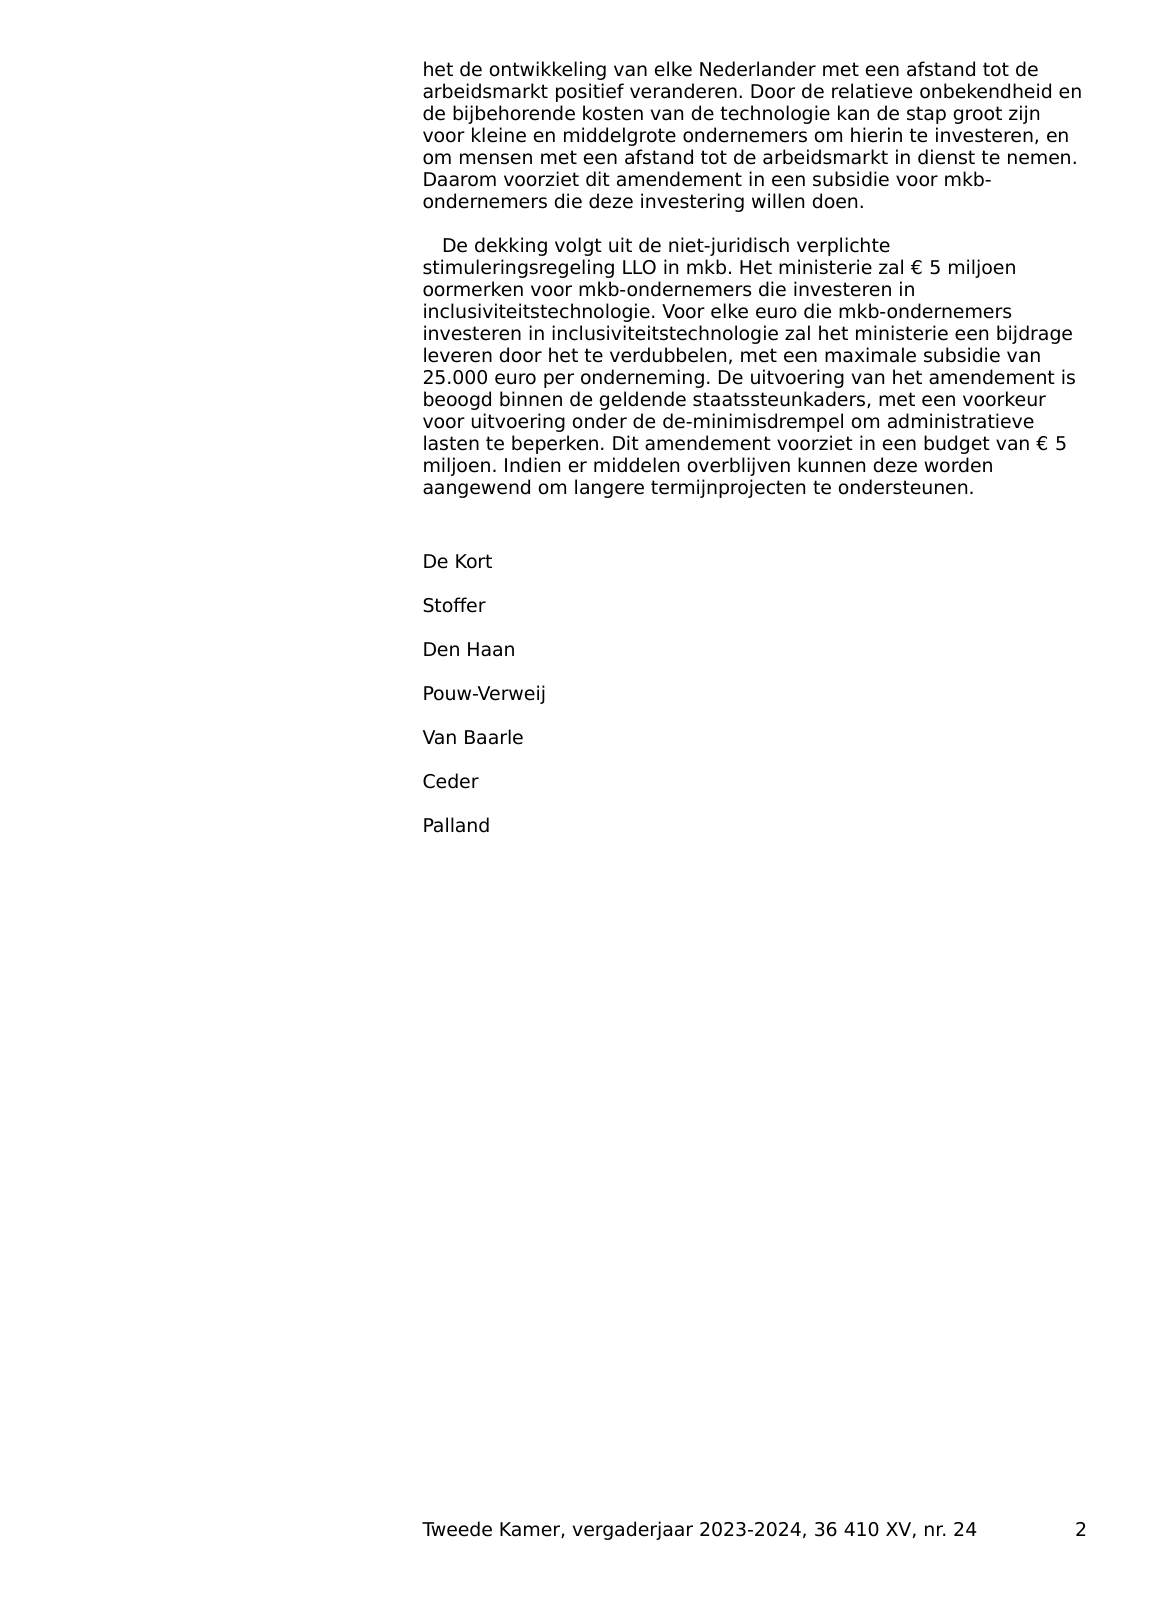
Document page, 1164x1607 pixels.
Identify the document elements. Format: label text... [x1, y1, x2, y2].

text De Kort Stoffer Den Haan Pouw-Verweij Van Baarle Ceder Palland [422, 529, 1087, 837]
text De dekking volgt uit de niet-juridisch verplichte stimuleringsregeling LLO in mkb. Het ministerie zal € 5 miljoen oormerken voor mkb-ondernemers die investeren in inclusiviteitstechnologie. Voor elke euro die mkb-ondernemers investeren in inclusiviteitstechnologie zal het ministerie een bijdrage leveren door het te verdubbelen, met een maximale subsidie van 25.000 euro per onderneming. De uitvoering van het amendement is beoogd binnen de geldende staatssteunkaders, met een voorkeur voor uitvoering onder de de-minimisdrempel om administratieve lasten te beperken. Dit amendement voorziet in een budget van € 5 miljoen. Indien er middelen overblijven kunnen deze worden aangewend om langere termijnprojecten te ondersteunen. [422, 235, 1087, 499]
text het de ontwikkeling van elke Nederlander met een afstand tot de arbeidsmarkt positief veranderen. Door de relatieve onbekendheid en de bijbehorende kosten van de technologie kan de stap groot zijn voor kleine en middelgrote ondernemers om hierin te investeren, en om mensen met een afstand tot de arbeidsmarkt in dienst te nemen. Daarom voorziet dit amendement in een subsidie voor mkb-ondernemers die deze investering willen doen. [422, 59, 1087, 213]
